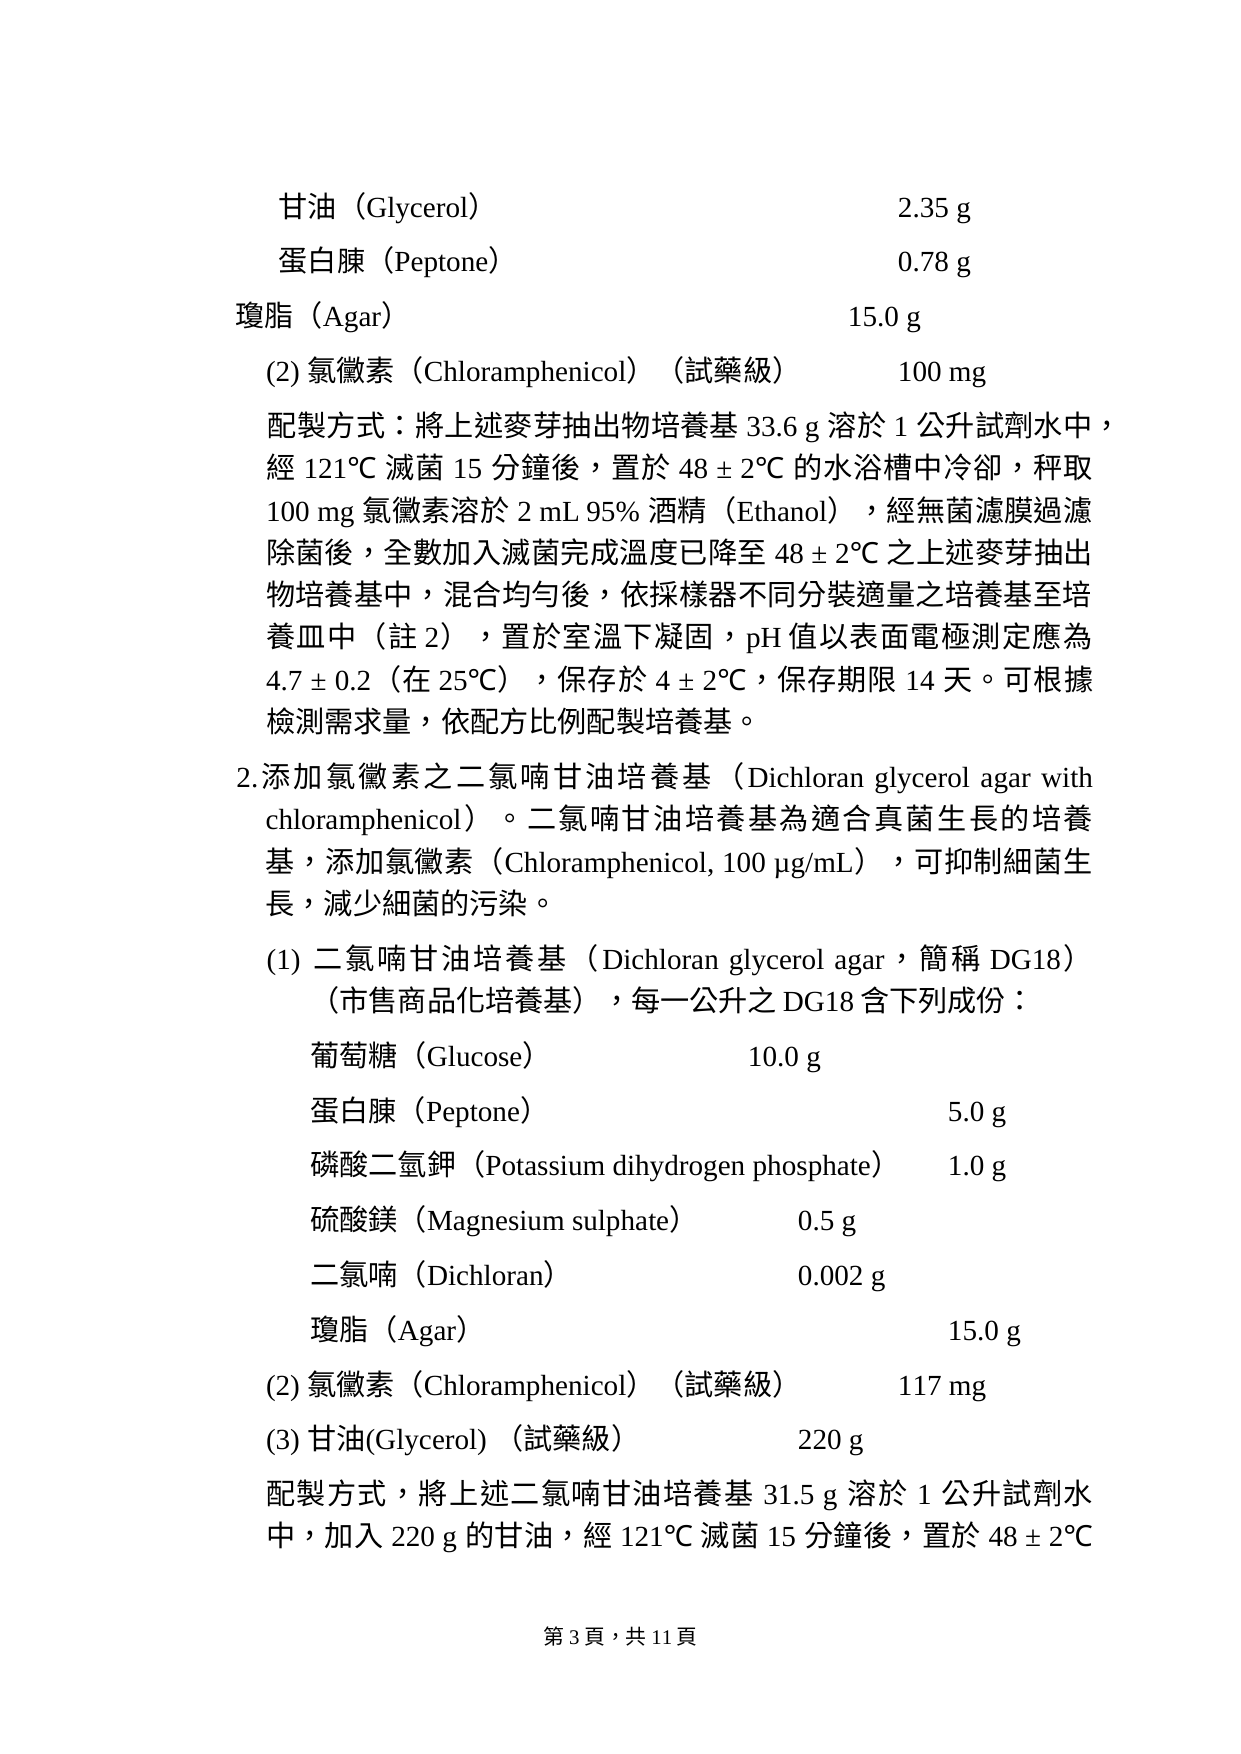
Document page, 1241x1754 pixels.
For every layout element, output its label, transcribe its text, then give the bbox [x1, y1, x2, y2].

text 甘油（Glycerol） 2.35 g [208, 183, 1093, 226]
text 蛋白腖（Peptone） 0.78 g [202, 238, 1093, 280]
text 配製方式，將上述二氯喃甘油培養基 31.5 g 溶於 1 公升試劑水中，加入 220 g 的甘油，經 121℃ 滅菌 15 分鐘後，置於 48 ± 2℃ [266, 1471, 1093, 1555]
text (1) 二氯喃甘油培養基（Dichloran glycerol agar，簡稱DG18）（市售商品化培養基），每一公升之DG18含下列成份： [266, 935, 1093, 1020]
text 磷酸二氫鉀（Potassium dihydrogen phosphate） 1.0 g [202, 1142, 1093, 1184]
text 瓊脂（Agar） 15.0 g [228, 1306, 1093, 1348]
text 硫酸鎂（Magnesium sulphate） 0.5 g [202, 1197, 1093, 1239]
text 配製方式：將上述麥芽抽出物培養基 33.6 g 溶於 1 公升試劑水中，經 121℃ 滅菌 15 分鐘後，置於 48 ± 2℃ 的水浴槽中冷卻，秤取 100 mg 氯黴素溶於 2 mL 95% 酒精（Ethanol），經無菌濾膜過濾除菌後，全數加入滅菌完成溫度已降至 48 ± 2℃ 之上述麥芽抽出物培養基中，混合均勻後，依採樣器不同分裝適量之培養基至培養皿中（註2），置於室溫下凝固，pH值以表面電極測定應為 4.7 ± 0.2（在25℃），保存於 4 ± 2℃，保存期限 14 天。可根據檢測需求量，依配方比例配製培養基。 [266, 402, 1093, 741]
text (2) 氯黴素（Chloramphenicol）（試藥級） 100 mg [266, 348, 1093, 390]
text 葡萄糖（Glucose） 10.0 g [241, 1032, 1093, 1074]
text (3) 甘油(Glycerol) （試藥級） 220 g [266, 1416, 1093, 1458]
text 2.添加氯黴素之二氯喃甘油培養基（Dichloran glycerol agar with chloramphenicol）。二氯喃甘油培養基為適合真菌生長的培養基，添加氯黴素（Chloramphenicol, 100 µg/mL），可抑制細菌生長，減少細菌的污染。 [236, 753, 1093, 923]
text (2) 氯黴素（Chloramphenicol）（試藥級） 117 mg [266, 1361, 1093, 1403]
text 二氯喃（Dichloran） 0.002 g [202, 1251, 1093, 1294]
text 蛋白腖（Peptone） 5.0 g [148, 1087, 1093, 1129]
text 瓊脂（Agar） 15.0 g [148, 293, 1093, 335]
